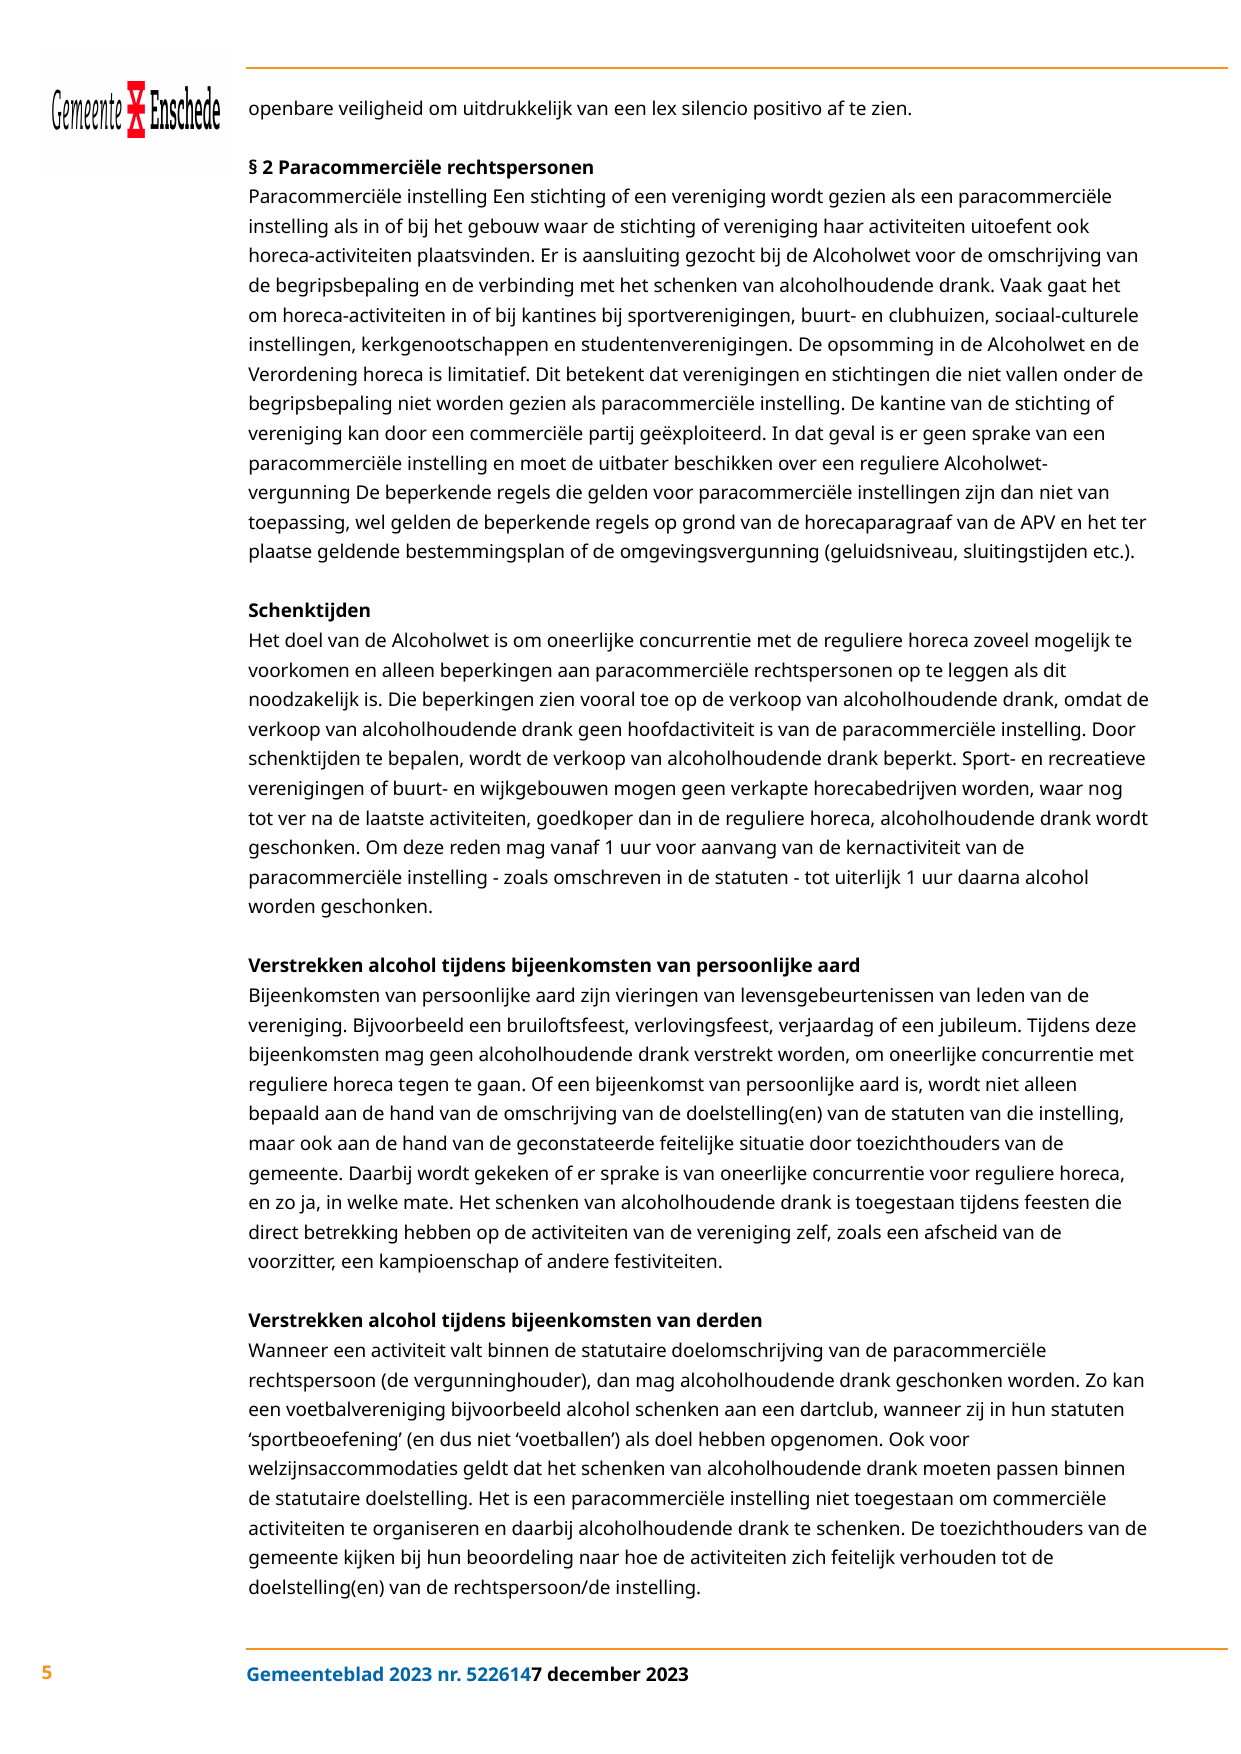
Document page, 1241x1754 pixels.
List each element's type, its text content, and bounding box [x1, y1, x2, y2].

text Het doel van de Alcoholwet is om oneerlijke concurrentie met de reguliere horeca zoveel mogelijk te voorkomen en alleen beperkingen aan paracommerciële rechtspersonen op te leggen als dit noodzakelijk is. Die beperkingen zien vooral toe op de verkoop van alcoholhoudende drank, omdat de verkoop van alcoholhoudende drank geen hoofdactiviteit is van de paracommerciële instelling. Door schenktijden te bepalen, wordt de verkoop van alcoholhoudende drank beperkt. Sport- en recreatieve verenigingen of buurt- en wijkgebouwen mogen geen verkapte horecabedrijven worden, waar nog tot ver na de laatste activiteiten, goedkoper dan in de reguliere horeca, alcoholhoudende drank wordt geschonken. Om deze reden mag vanaf 1 uur voor aanvang van de kernactiviteit van de paracommerciële instelling - zoals omschreven in de statuten - tot uiterlijk 1 uur daarna alcohol worden geschonken. [248, 627, 1152, 919]
text Bijeenkomsten van persoonlijke aard zijn vieringen van levensgebeurtenissen van leden van de vereniging. Bijvoorbeeld een bruiloftsfeest, verlovingsfeest, verjaardag of een jubileum. Tijdens deze bijeenkomsten mag geen alcoholhoudende drank verstrekt worden, om oneerlijke concurrentie met reguliere horeca tegen te gaan. Of een bijeenkomst van persoonlijke aard is, wordt niet alleen bepaald aan de hand van de omschrijving van de doelstelling(en) van de statuten van die instelling, maar ook aan de hand van de geconstateerde feitelijke situatie door toezichthouders van de gemeente. Daarbij wordt gekeken of er sprake is van oneerlijke concurrentie voor reguliere horeca, en zo ja, in welke mate. Het schenken van alcoholhoudende drank is toegestaan tijdens feesten die direct betrekking hebben op de activiteiten van de vereniging zelf, zoals een afscheid van de voorzitter, een kampioenschap of andere festiviteiten. [248, 982, 1152, 1274]
text Schenktijden [248, 598, 1152, 623]
text Verstrekken alcohol tijdens bijeenkomsten van derden [248, 1308, 1152, 1333]
text Wanneer een activiteit valt binnen de statutaire doelomschrijving van de paracommerciële rechtspersoon (de vergunninghouder), dan mag alcoholhoudende drank geschonken worden. Zo kan een voetbalvereniging bijvoorbeeld alcohol schenken aan een dartclub, wanneer zij in hun statuten ‘sportbeoefening’ (en dus niet ‘voetballen’) als doel hebben opgenomen. Ook voor welzijnsaccommodaties geldt dat het schenken van alcoholhoudende drank moeten passen binnen de statutaire doelstelling. Het is een paracommerciële instelling niet toegestaan om commerciële activiteiten te organiseren en daarbij alcoholhoudende drank te schenken. De toezichthouders van de gemeente kijken bij hun beoordeling naar hoe de activiteiten zich feitelijk verhouden tot de doelstelling(en) van de rechtspersoon/de instelling. [248, 1337, 1152, 1600]
text openbare veiligheid om uitdrukkelijk van een lex silencio positivo af te zien. [248, 95, 1152, 121]
text Paracommerciële instelling Een stichting of een vereniging wordt gezien als een paracommerciële instelling als in of bij het gebouw waar de stichting of vereniging haar activiteiten uitoefent ook horeca-activiteiten plaatsvinden. Er is aansluiting gezocht bij de Alcoholwet voor de omschrijving van de begripsbepaling en de verbinding met het schenken van alcoholhoudende drank. Vaak gaat het om horeca-activiteiten in of bij kantines bij sportverenigingen, buurt- en clubhuizen, sociaal-culturele instellingen, kerkgenootschappen en studentenverenigingen. De opsomming in de Alcoholwet en de Verordening horeca is limitatief. Dit betekent dat verenigingen en stichtingen die niet vallen onder de begripsbepaling niet worden gezien als paracommerciële instelling. De kantine van de stichting of vereniging kan door een commerciële partij geëxploiteerd. In dat geval is er geen sprake van een paracommerciële instelling en moet de uitbater beschikken over een reguliere Alcoholwet- vergunning De beperkende regels die gelden voor paracommerciële instellingen zijn dan niet van toepassing, wel gelden de beperkende regels op grond van de horecaparagraaf van de APV en het ter plaatse geldende bestemmingsplan of de omgevingsvergunning (geluidsniveau, sluitingstijden etc.). [248, 183, 1152, 564]
picture [41, 47, 231, 172]
text Verstrekken alcohol tijdens bijeenkomsten van persoonlijke aard [248, 953, 1152, 978]
text § 2 Paracommerciële rechtspersonen [248, 154, 1152, 180]
